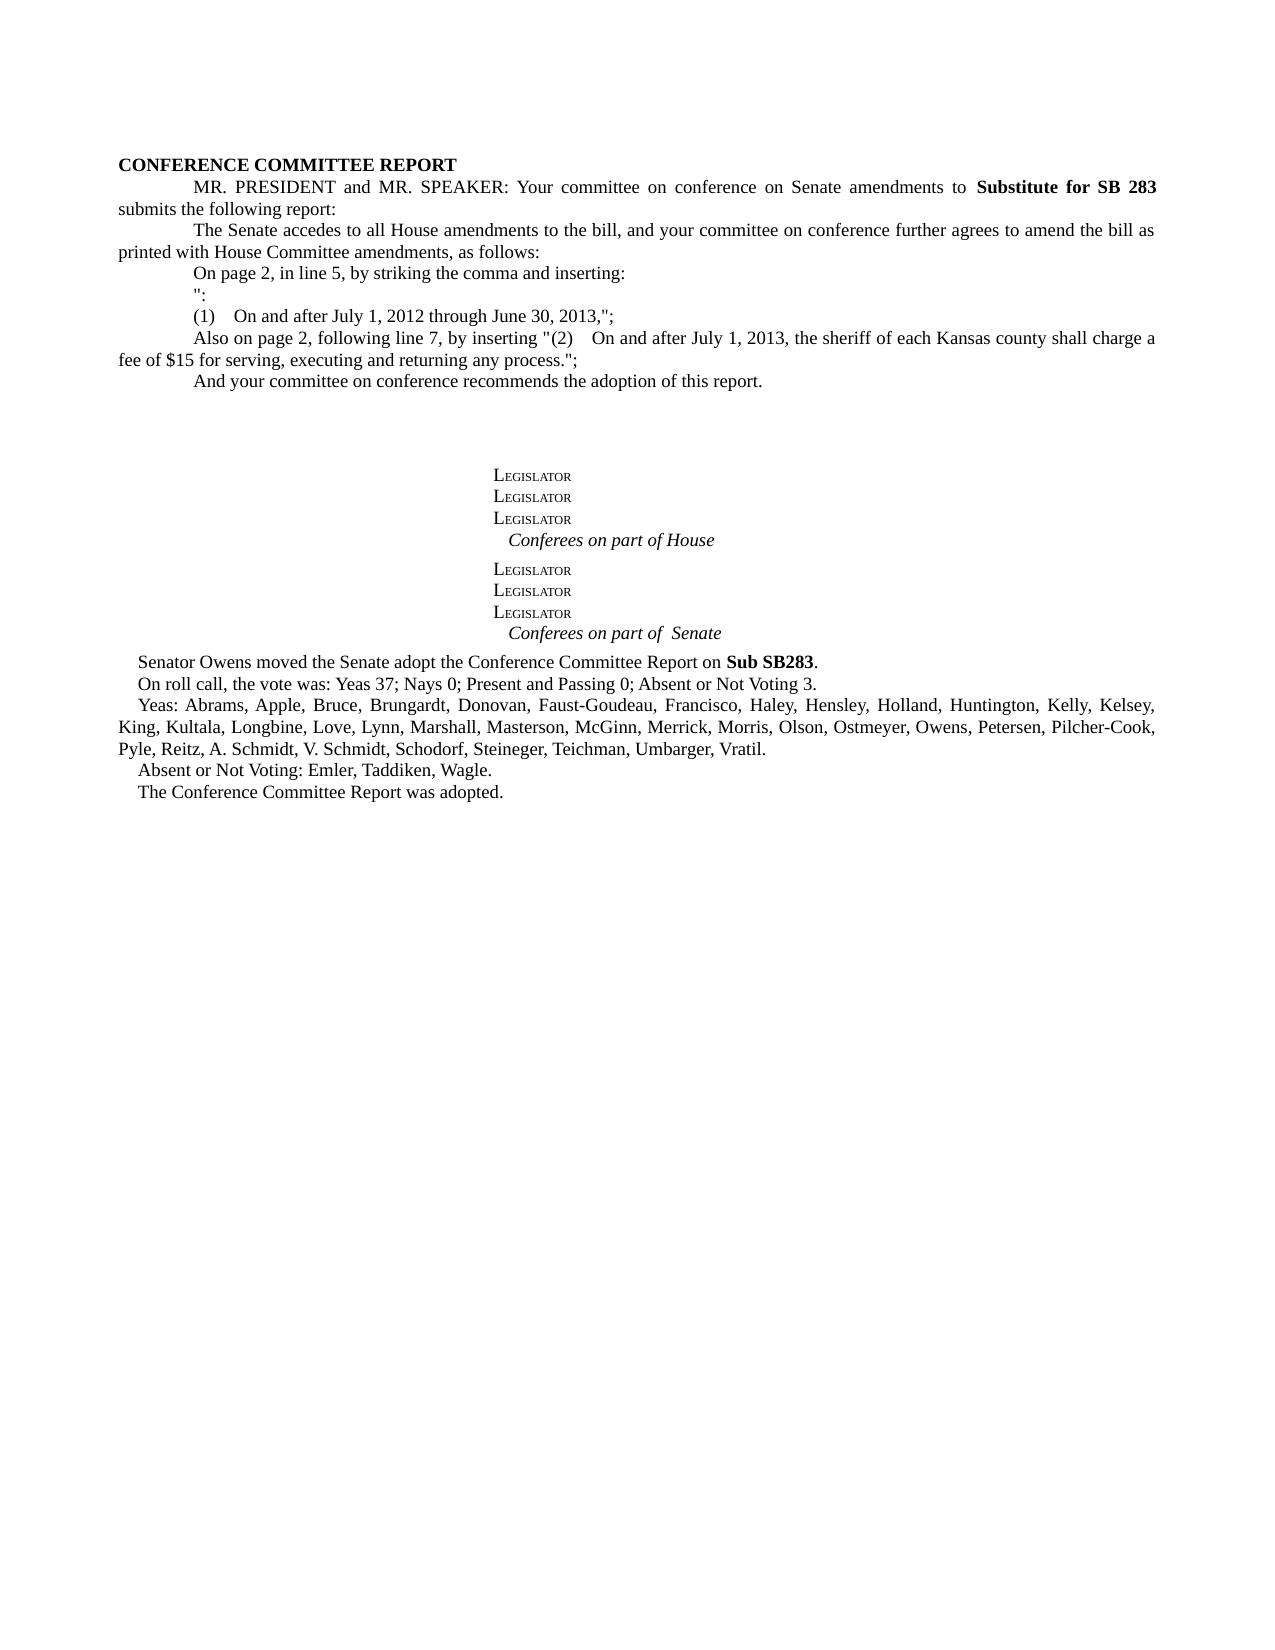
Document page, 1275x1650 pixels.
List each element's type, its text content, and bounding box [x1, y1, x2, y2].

text Conferees on part of Senate [118, 622, 1157, 644]
text And your committee on conference recommends the adoption of this report. [118, 370, 1157, 392]
text Yeas: Abrams, Apple, Bruce, Brungardt, Donovan, Faust-Goudeau, Francisco, Haley, Hensley, Holland, Huntington, Kelly, Kelsey, King, Kultala, Longbine, Love, Lynn, Marshall, Masterson, McGinn, Merrick, Morris, Olson, Ostmeyer, Owens, Petersen, Pilcher-Cook, Pyle, Reitz, A. Schmidt, V. Schmidt, Schodorf, Steineger, Teichman, Umbarger, Vratil. [118, 694, 1157, 759]
text Conferees on part of House [118, 528, 1157, 550]
text Legislator [118, 601, 1157, 622]
text CONFERENCE COMMITTEE REPORT [118, 154, 1157, 176]
text Legislator [118, 557, 1157, 579]
text The Conference Committee Report was adopted. [118, 781, 1157, 802]
text On roll call, the vote was: Yeas 37; Nays 0; Present and Passing 0; Absent or Not Voting 3. [118, 673, 1157, 694]
text ": [118, 284, 1157, 305]
text Also on page 2, following line 7, by inserting "(2) On and after July 1, 2013, the sheriff of each Kansas county shall charge a fee of $15 for serving, executing and returning any process."; [118, 327, 1157, 370]
text Legislator [118, 579, 1157, 601]
text (1) On and after July 1, 2012 through June 30, 2013,"; [118, 305, 1157, 327]
text Legislator [118, 485, 1157, 507]
text Legislator [118, 464, 1157, 485]
text Absent or Not Voting: Emler, Taddiken, Wagle. [118, 759, 1157, 781]
text Senator Owens moved the Senate adopt the Conference Committee Report on Sub SB283. [118, 651, 1157, 673]
text The Senate accedes to all House amendments to the bill, and your committee on conference further agrees to amend the bill as printed with House Committee amendments, as follows: [118, 219, 1157, 262]
text On page 2, in line 5, by striking the comma and inserting: [118, 262, 1157, 284]
text Legislator [118, 507, 1157, 528]
text MR. PRESIDENT and MR. SPEAKER: Your committee on conference on Senate amendments to Substitute for SB 283 submits the following report: [118, 176, 1157, 219]
